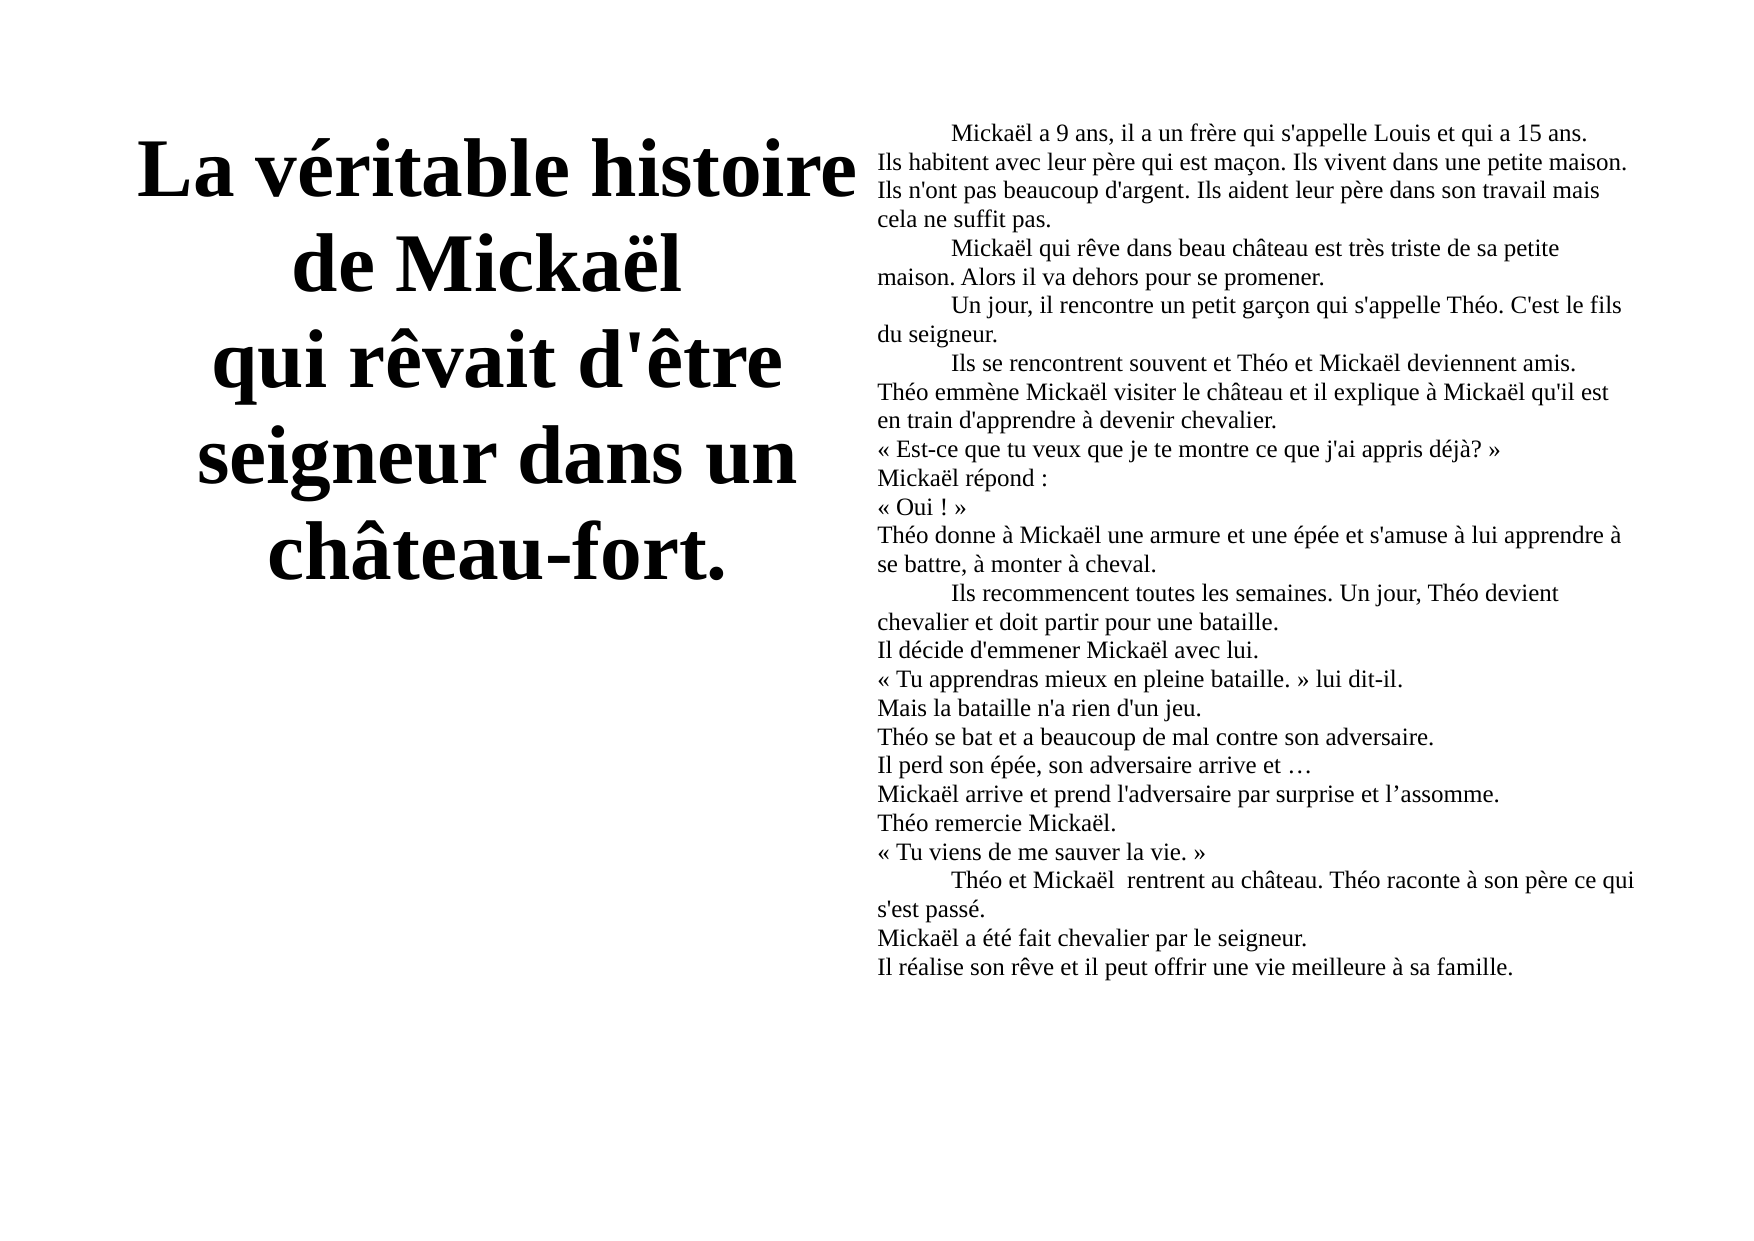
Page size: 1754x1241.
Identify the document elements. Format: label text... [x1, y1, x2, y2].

text Théo et Mickaël rentrent au château. Théo raconte à son père ce qui s'est passé. [877, 866, 1636, 923]
text Mickaël a été fait chevalier par le seigneur. [877, 923, 1636, 952]
text Théo remercie Mickaël. [877, 808, 1636, 837]
text Mickaël qui rêve dans beau château est très triste de sa petite maison. Alors il va dehors pour se promener. [877, 233, 1636, 291]
text Ils recommencent toutes les semaines. Un jour, Théo devient chevalier et doit partir pour une bataille. [877, 578, 1636, 636]
text « Tu viens de me sauver la vie. » [877, 837, 1636, 866]
text Il réalise son rêve et il peut offrir une vie meilleure à sa famille. [877, 952, 1636, 981]
text Il perd son épée, son adversaire arrive et … [877, 751, 1636, 779]
text Mickaël arrive et prend l'adversaire par surprise et l’assomme. [877, 779, 1636, 808]
text Il décide d'emmener Mickaël avec lui. [877, 636, 1636, 664]
text Ils se rencontrent souvent et Théo et Mickaël deviennent amis. [877, 348, 1636, 377]
text « Oui ! » [877, 492, 1636, 521]
text Ils habitent avec leur père qui est maçon. Ils vivent dans une petite maison. Ils n'ont pas beaucoup d'argent. Ils aident leur père dans son travail mais cela ne suffit pas. [877, 147, 1636, 233]
text La véritable histoire de Mickaël [118, 118, 877, 310]
text Mais la bataille n'a rien d'un jeu. [877, 693, 1636, 722]
text « Est-ce que tu veux que je te montre ce que j'ai appris déjà? » [877, 434, 1636, 463]
text « Tu apprendras mieux en pleine bataille. » lui dit-il. [877, 664, 1636, 693]
text Théo donne à Mickaël une armure et une épée et s'amuse à lui apprendre à se battre, à monter à cheval. [877, 521, 1636, 578]
text Mickaël répond : [877, 463, 1636, 492]
text Mickaël a 9 ans, il a un frère qui s'appelle Louis et qui a 15 ans. [877, 118, 1636, 147]
text Théo se bat et a beaucoup de mal contre son adversaire. [877, 722, 1636, 751]
text qui rêvait d'être seigneur dans un château-fort. [118, 310, 877, 597]
text Théo emmène Mickaël visiter le château et il explique à Mickaël qu'il est en train d'apprendre à devenir chevalier. [877, 377, 1636, 434]
text Un jour, il rencontre un petit garçon qui s'appelle Théo. C'est le fils du seigneur. [877, 291, 1636, 348]
